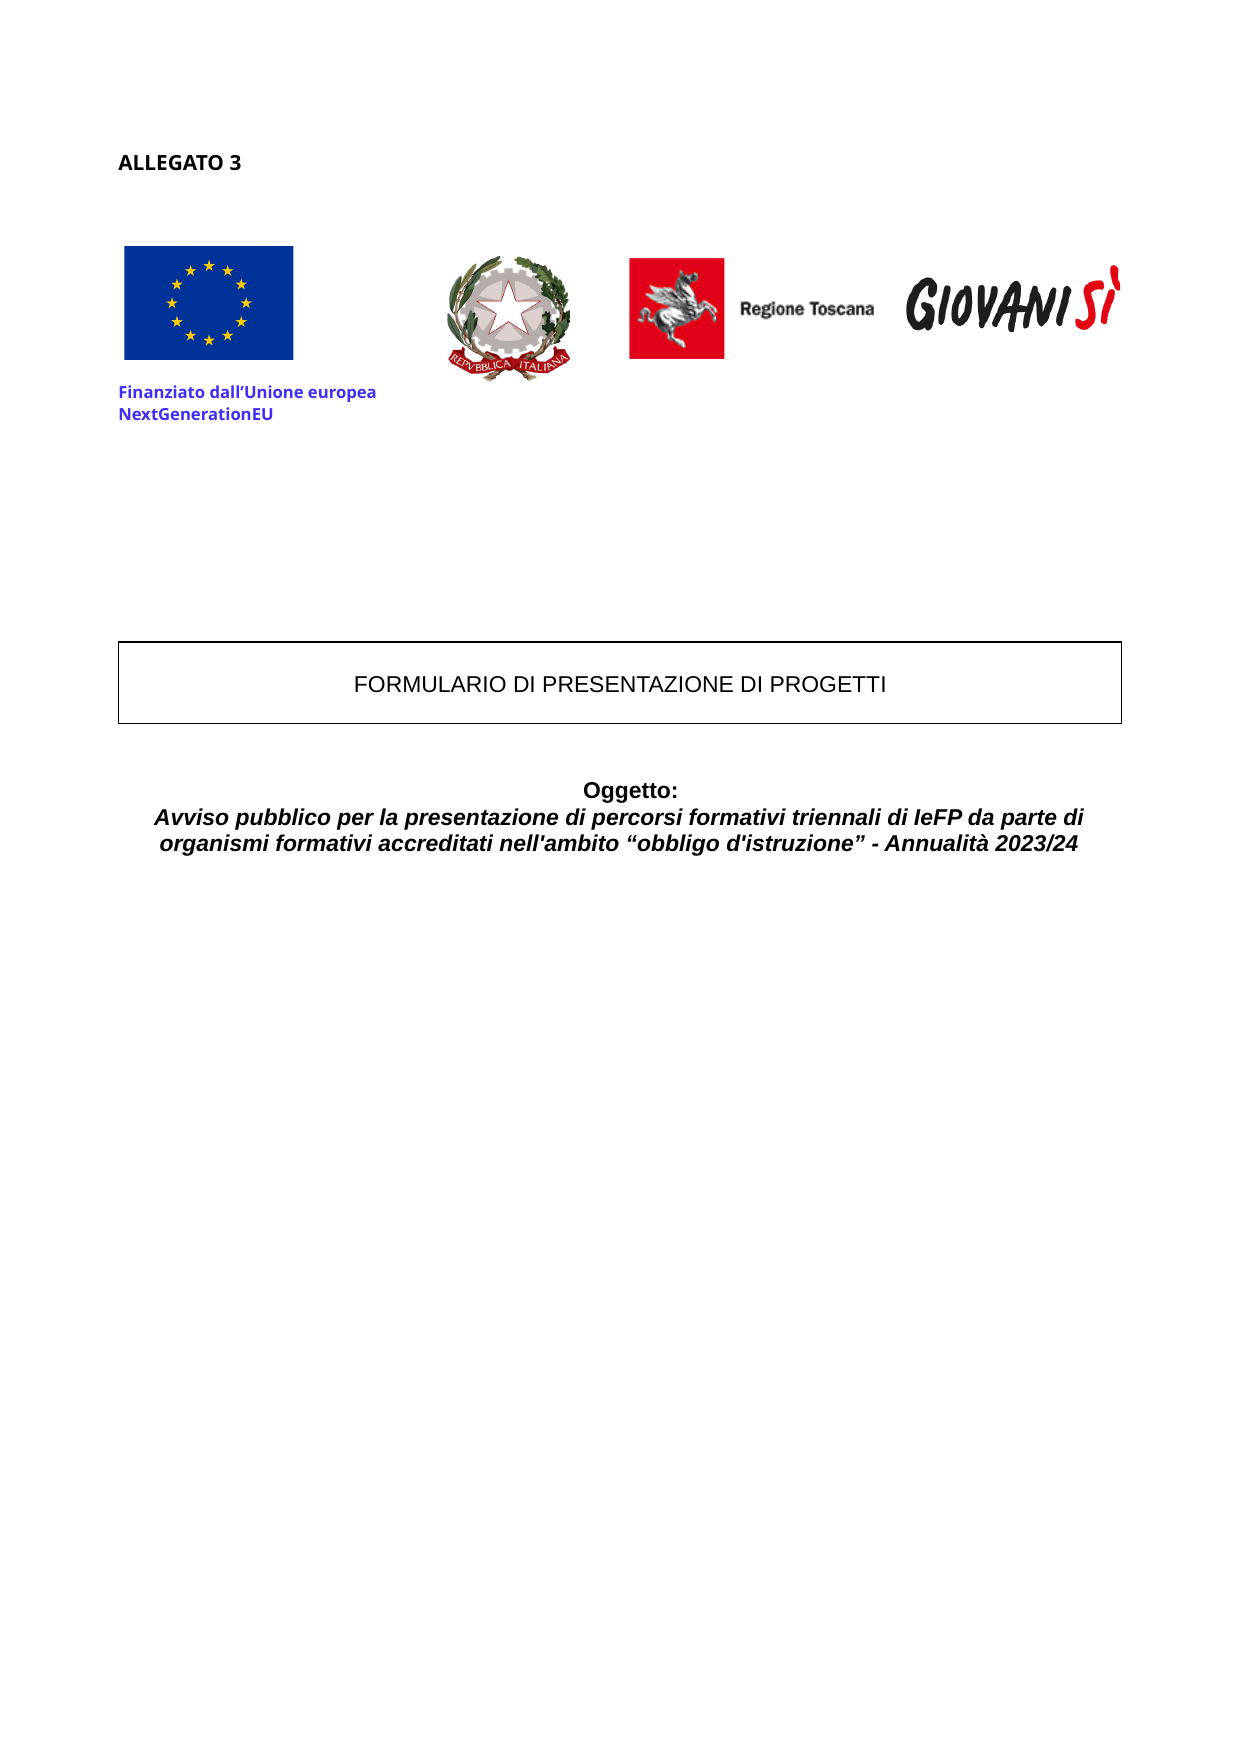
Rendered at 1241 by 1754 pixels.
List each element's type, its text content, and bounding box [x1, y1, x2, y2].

text ALLEGATO 3 [118, 148, 1122, 176]
text NextGenerationEU [118, 403, 1122, 426]
picture [629, 258, 884, 359]
text FORMULARIO DI PRESENTAZIONE DI PROGETTI [119, 668, 1121, 697]
text Finanziato dall’Unione europea [118, 349, 1122, 403]
text Oggetto: [139, 777, 1122, 804]
text Avviso pubblico per la presentazione di percorsi formativi triennali di IeFP da parte di organismi formativi accreditati nell'ambito “obbligo d'istruzione” - Annualità 2023/24 [118, 804, 1122, 856]
picture [906, 265, 1121, 332]
picture [124, 246, 294, 360]
picture [447, 256, 570, 381]
